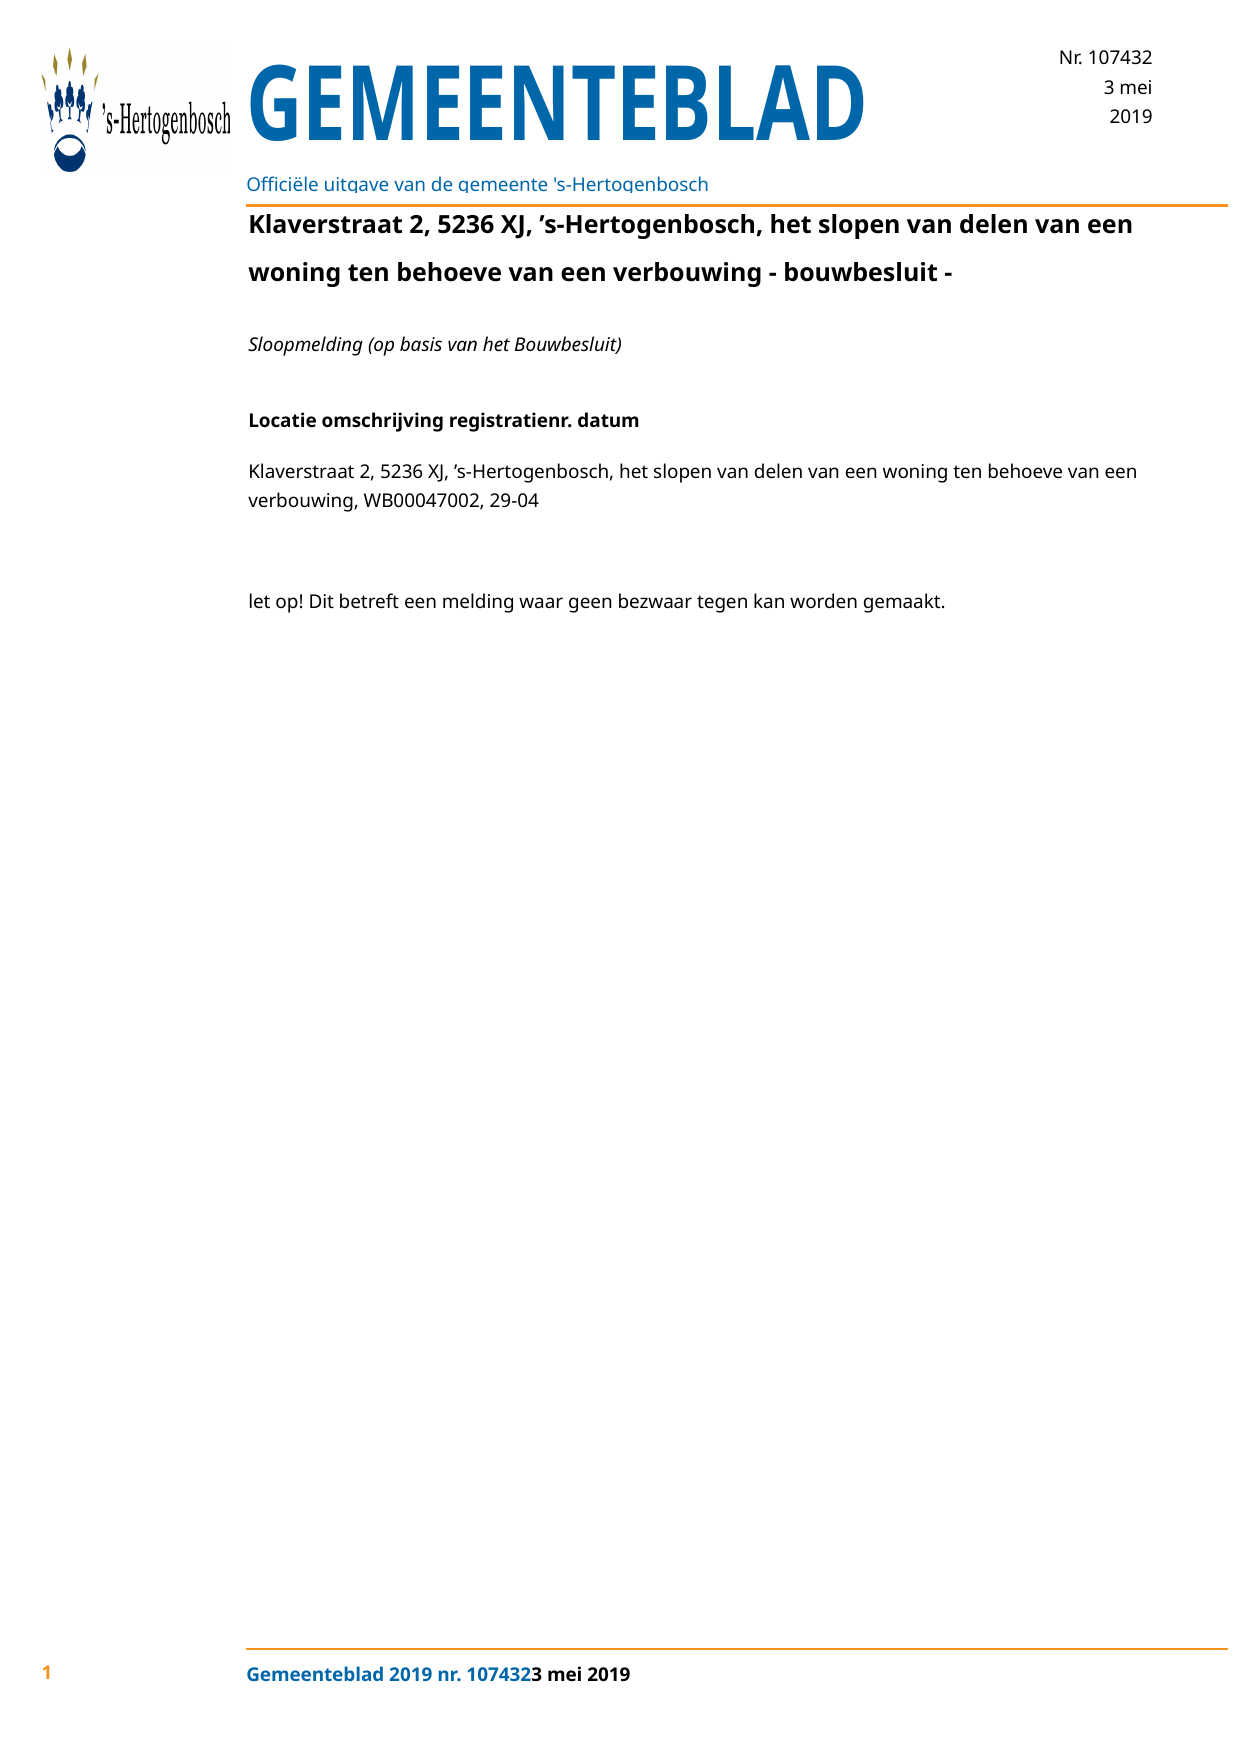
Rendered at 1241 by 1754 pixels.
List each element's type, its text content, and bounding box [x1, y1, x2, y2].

text let op! Dit betreft een melding waar geen bezwaar tegen kan worden gemaakt. [248, 588, 1152, 614]
text Sloopmelding (op basis van het Bouwbesluit) [248, 331, 1152, 357]
text Klaverstraat 2, 5236 XJ, ’s-Hertogenbosch, het slopen van delen van een woning ten behoeve van een verbouwing - bouwbesluit - [248, 207, 1152, 288]
picture [41, 47, 231, 172]
text Locatie omschrijving registratienr. datum [248, 408, 1152, 433]
text Klaverstraat 2, 5236 XJ, ’s-Hertogenbosch, het slopen van delen van een woning ten behoeve van een verbouwing, WB00047002, 29-04 [248, 458, 1152, 513]
